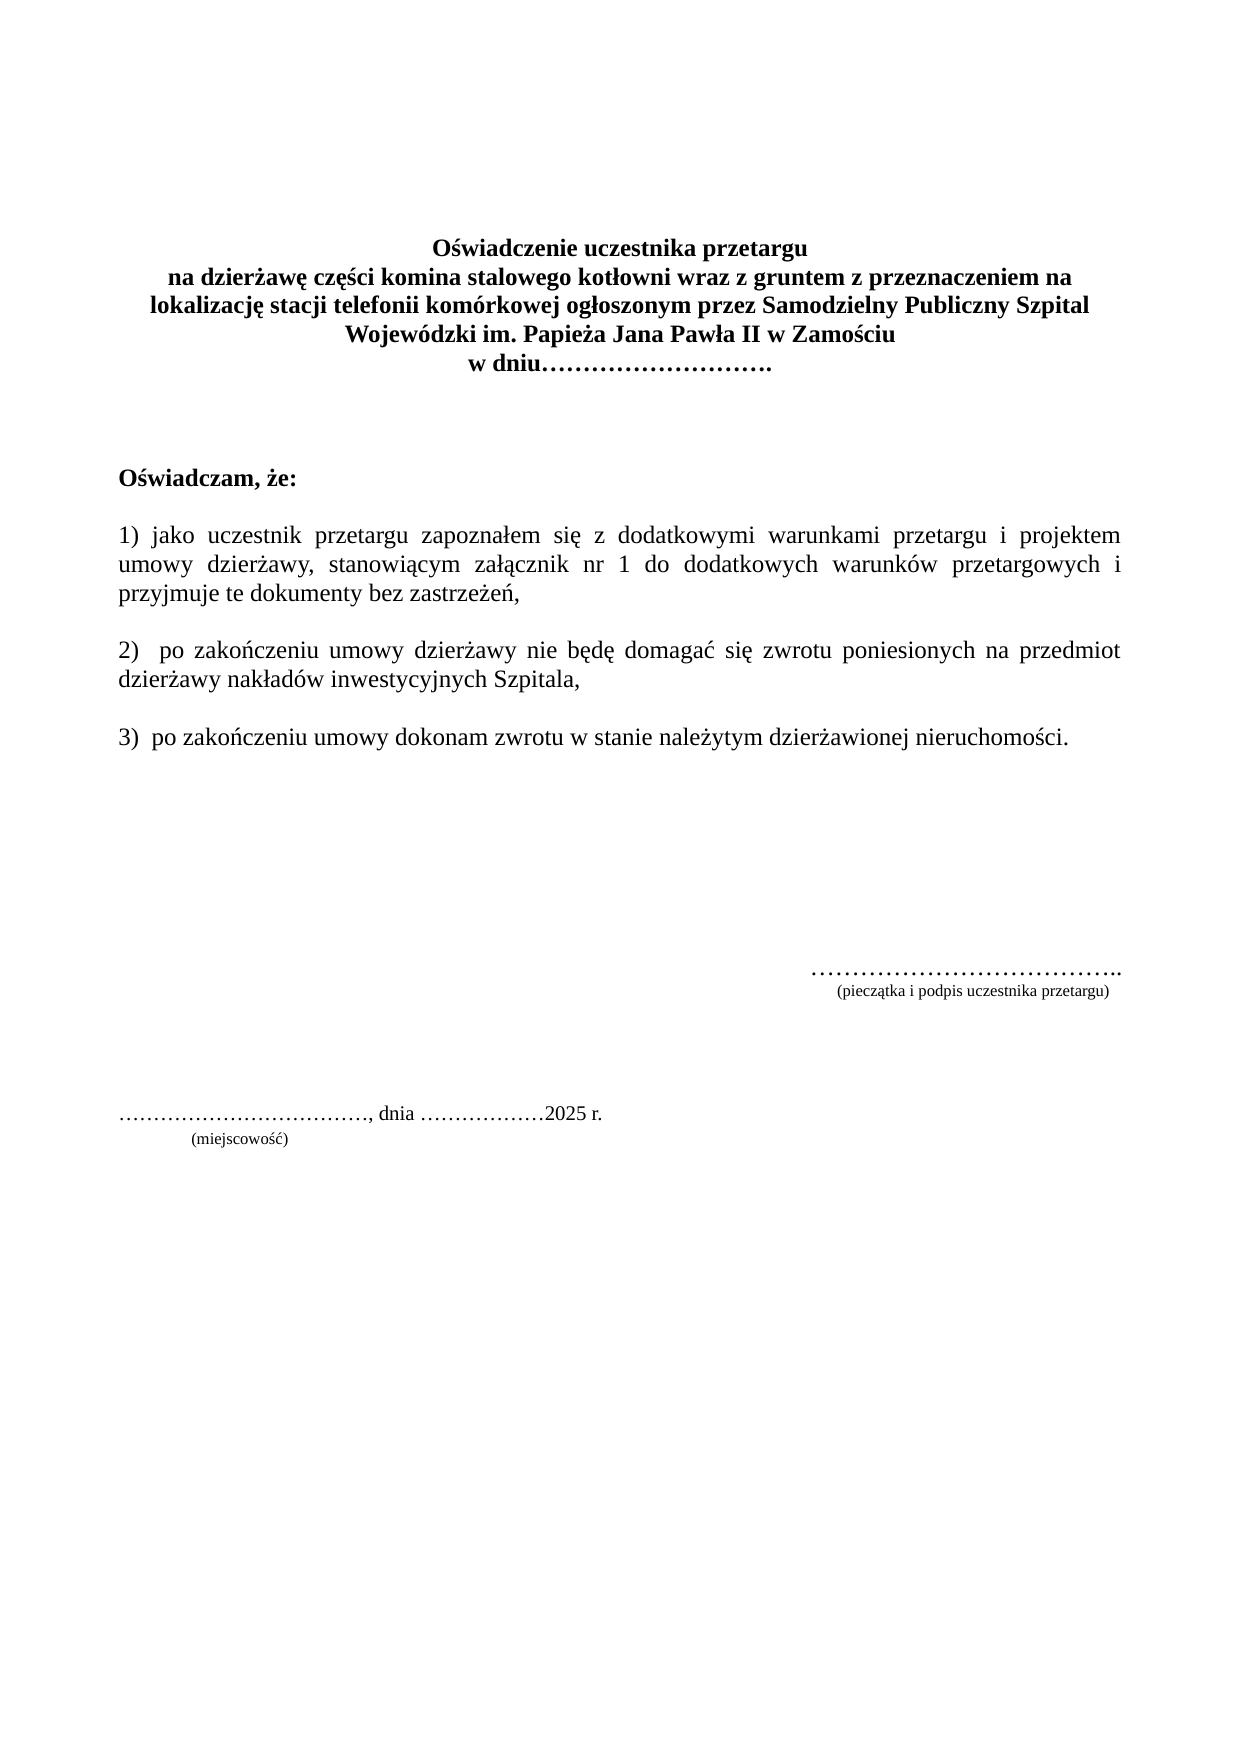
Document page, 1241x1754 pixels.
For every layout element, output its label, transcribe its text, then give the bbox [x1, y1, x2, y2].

text w dniu………………………. [118, 348, 1122, 377]
text na dzierżawę części komina stalowego kotłowni wraz z gruntem z przeznaczeniem na lokalizację stacji telefonii komórkowej ogłoszonym przez Samodzielny Publiczny Szpital Wojewódzki im. Papieża Jana Pawła II w Zamościu [118, 262, 1122, 348]
text 3) po zakończeniu umowy dokonam zwrotu w stanie należytym dzierżawionej nieruchomości. [118, 722, 1122, 751]
text (miejscowość) [118, 1124, 1122, 1149]
text Oświadczam, że: [118, 463, 1122, 492]
text 1) jako uczestnik przetargu zapoznałem się z dodatkowymi warunkami przetargu i projektem umowy dzierżawy, stanowiącym załącznik nr 1 do dodatkowych warunków przetargowych i przyjmuje te dokumenty bez zastrzeżeń, [118, 521, 1122, 607]
text ………………………………, dnia ………………2025 r. [118, 1101, 1122, 1124]
text ……………………………….. [118, 952, 1122, 981]
text (pieczątka i podpis uczestnika przetargu) [118, 981, 1122, 1000]
text Oświadczenie uczestnika przetargu [118, 233, 1122, 262]
text 2) po zakończeniu umowy dzierżawy nie będę domagać się zwrotu poniesionych na przedmiot dzierżawy nakładów inwestycyjnych Szpitala, [118, 636, 1122, 693]
